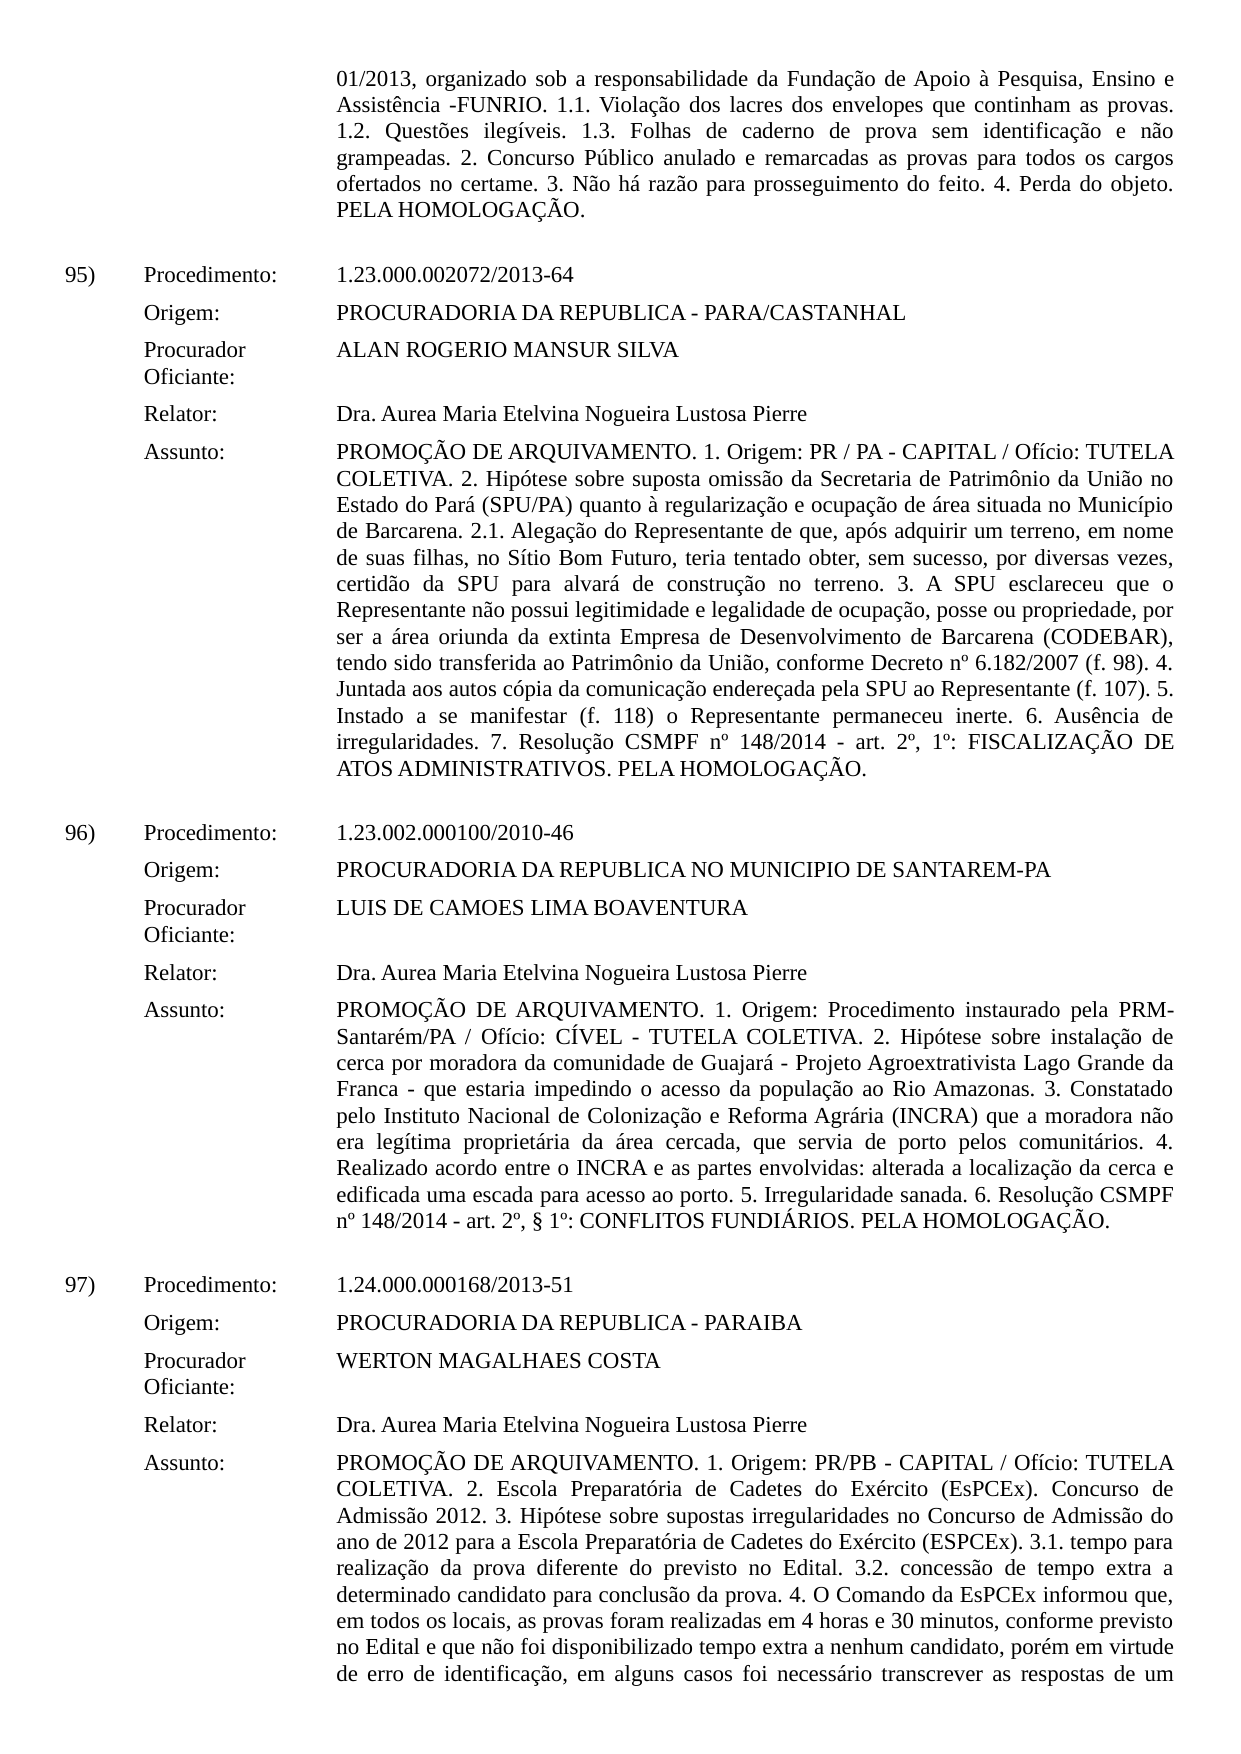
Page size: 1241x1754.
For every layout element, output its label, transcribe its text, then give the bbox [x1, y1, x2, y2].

table_header 1.23.000.002072/2013-64 [330, 255, 1181, 293]
table_cell 01/2013, organizado sob a responsabilidade da Fundação de Apoio à Pesquisa, Ensino e Assistência -FUNRIO. 1.1. Violação dos lacres dos envelopes que continham as provas. 1.2. Questões ilegíveis. 1.3. Folhas de caderno de prova sem identificação e não grampeadas. 2. Concurso Público anulado e remarcadas as provas para todos os cargos ofertados no certame. 3. Não há razão para prosseguimento do feito. 4. Perda do objeto. PELA HOMOLOGAÇÃO. [330, 59, 1181, 229]
table_cell PROMOÇÃO DE ARQUIVAMENTO. 1. Origem: PR/PB - CAPITAL / Ofício: TUTELA COLETIVA. 2. Escola Preparatória de Cadetes do Exército (EsPCEx). Concurso de Admissão 2012. 3. Hipótese sobre supostas irregularidades no Concurso de Admissão do ano de 2012 para a Escola Preparatória de Cadetes do Exército (ESPCEx). 3.1. tempo para realização da prova diferente do previsto no Edital. 3.2. concessão de tempo extra a determinado candidato para conclusão da prova. 4. O Comando da EsPCEx informou que, em todos os locais, as provas foram realizadas em 4 horas e 30 minutos, conforme previsto no Edital e que não foi disponibilizado tempo extra a nenhum candidato, porém em virtude de erro de identificação, em alguns casos foi necessário transcrever as respostas de um [330, 1443, 1181, 1692]
table_cell Relator: [138, 953, 330, 991]
table_header Procedimento: [138, 255, 330, 293]
table_cell Assunto: [138, 991, 330, 1239]
table_cell PROMOÇÃO DE ARQUIVAMENTO. 1. Origem: PR / PA - CAPITAL / Ofício: TUTELA COLETIVA. 2. Hipótese sobre suposta omissão da Secretaria de Patrimônio da União no Estado do Pará (SPU/PA) quanto à regularização e ocupação de área situada no Município de Barcarena. 2.1. Alegação do Representante de que, após adquirir um terreno, em nome de suas filhas, no Sítio Bom Futuro, teria tentado obter, sem sucesso, por diversas vezes, certidão da SPU para alvará de construção no terreno. 3. A SPU esclareceu que o Representante não possui legitimidade e legalidade de ocupação, posse ou propriedade, por ser a área oriunda da extinta Empresa de Desenvolvimento de Barcarena (CODEBAR), tendo sido transferida ao Patrimônio da União, conforme Decreto nº 6.182/2007 (f. 98). 4. Juntada aos autos cópia da comunicação endereçada pela SPU ao Representante (f. 107). 5. Instado a se manifestar (f. 118) o Representante permaneceu inerte. 6. Ausência de irregularidades. 7. Resolução CSMPF nº 148/2014 - art. 2º, 1º: FISCALIZAÇÃO DE ATOS ADMINISTRATIVOS. PELA HOMOLOGAÇÃO. [330, 433, 1181, 787]
table_cell ALAN ROGERIO MANSUR SILVA [330, 331, 1181, 395]
table_cell [59, 1405, 138, 1443]
table_cell PROCURADORIA DA REPUBLICA NO MUNICIPIO DE SANTAREM-PA [330, 851, 1181, 889]
table_header 1.24.000.000168/2013-51 [330, 1266, 1181, 1303]
table_cell Assunto: [138, 1443, 330, 1692]
table_cell [59, 1304, 138, 1341]
table_cell [59, 59, 138, 229]
table_header Procedimento: [138, 1266, 330, 1303]
table_header Procedimento: [138, 813, 330, 851]
table_cell Procurador Oficiante: [138, 889, 330, 953]
table_cell [59, 851, 138, 889]
table_cell Origem: [138, 293, 330, 331]
table_cell [59, 331, 138, 395]
table_cell Relator: [138, 1405, 330, 1443]
table_cell Procurador Oficiante: [138, 331, 330, 395]
table_cell Relator: [138, 395, 330, 433]
table_cell [138, 59, 330, 229]
table_cell LUIS DE CAMOES LIMA BOAVENTURA [330, 889, 1181, 953]
table_header 1.23.002.000100/2010-46 [330, 813, 1181, 851]
table_cell [59, 293, 138, 331]
table_cell [59, 1443, 138, 1692]
table_cell Dra. Aurea Maria Etelvina Nogueira Lustosa Pierre [330, 1405, 1181, 1443]
table_header [59, 813, 138, 851]
table_cell PROMOÇÃO DE ARQUIVAMENTO. 1. Origem: Procedimento instaurado pela PRM-Santarém/PA / Ofício: CÍVEL - TUTELA COLETIVA. 2. Hipótese sobre instalação de cerca por moradora da comunidade de Guajará - Projeto Agroextrativista Lago Grande da Franca - que estaria impedindo o acesso da população ao Rio Amazonas. 3. Constatado pelo Instituto Nacional de Colonização e Reforma Agrária (INCRA) que a moradora não era legítima proprietária da área cercada, que servia de porto pelos comunitários. 4. Realizado acordo entre o INCRA e as partes envolvidas: alterada a localização da cerca e edificada uma escada para acesso ao porto. 5. Irregularidade sanada. 6. Resolução CSMPF nº 148/2014 - art. 2º, § 1º: CONFLITOS FUNDIÁRIOS. PELA HOMOLOGAÇÃO. [330, 991, 1181, 1239]
table_cell Origem: [138, 851, 330, 889]
table_cell [59, 1341, 138, 1405]
table_cell [59, 395, 138, 433]
table_cell [59, 433, 138, 787]
table_cell PROCURADORIA DA REPUBLICA - PARA/CASTANHAL [330, 293, 1181, 331]
table_cell Procurador Oficiante: [138, 1341, 330, 1405]
table_cell Assunto: [138, 433, 330, 787]
table_cell WERTON MAGALHAES COSTA [330, 1341, 1181, 1405]
table_cell Dra. Aurea Maria Etelvina Nogueira Lustosa Pierre [330, 395, 1181, 433]
table_header [59, 1266, 138, 1303]
table_cell Dra. Aurea Maria Etelvina Nogueira Lustosa Pierre [330, 953, 1181, 991]
table_cell [59, 991, 138, 1239]
table_cell [59, 889, 138, 953]
table_cell PROCURADORIA DA REPUBLICA - PARAIBA [330, 1304, 1181, 1341]
table_cell Origem: [138, 1304, 330, 1341]
table_cell [59, 953, 138, 991]
table_header [59, 255, 138, 293]
